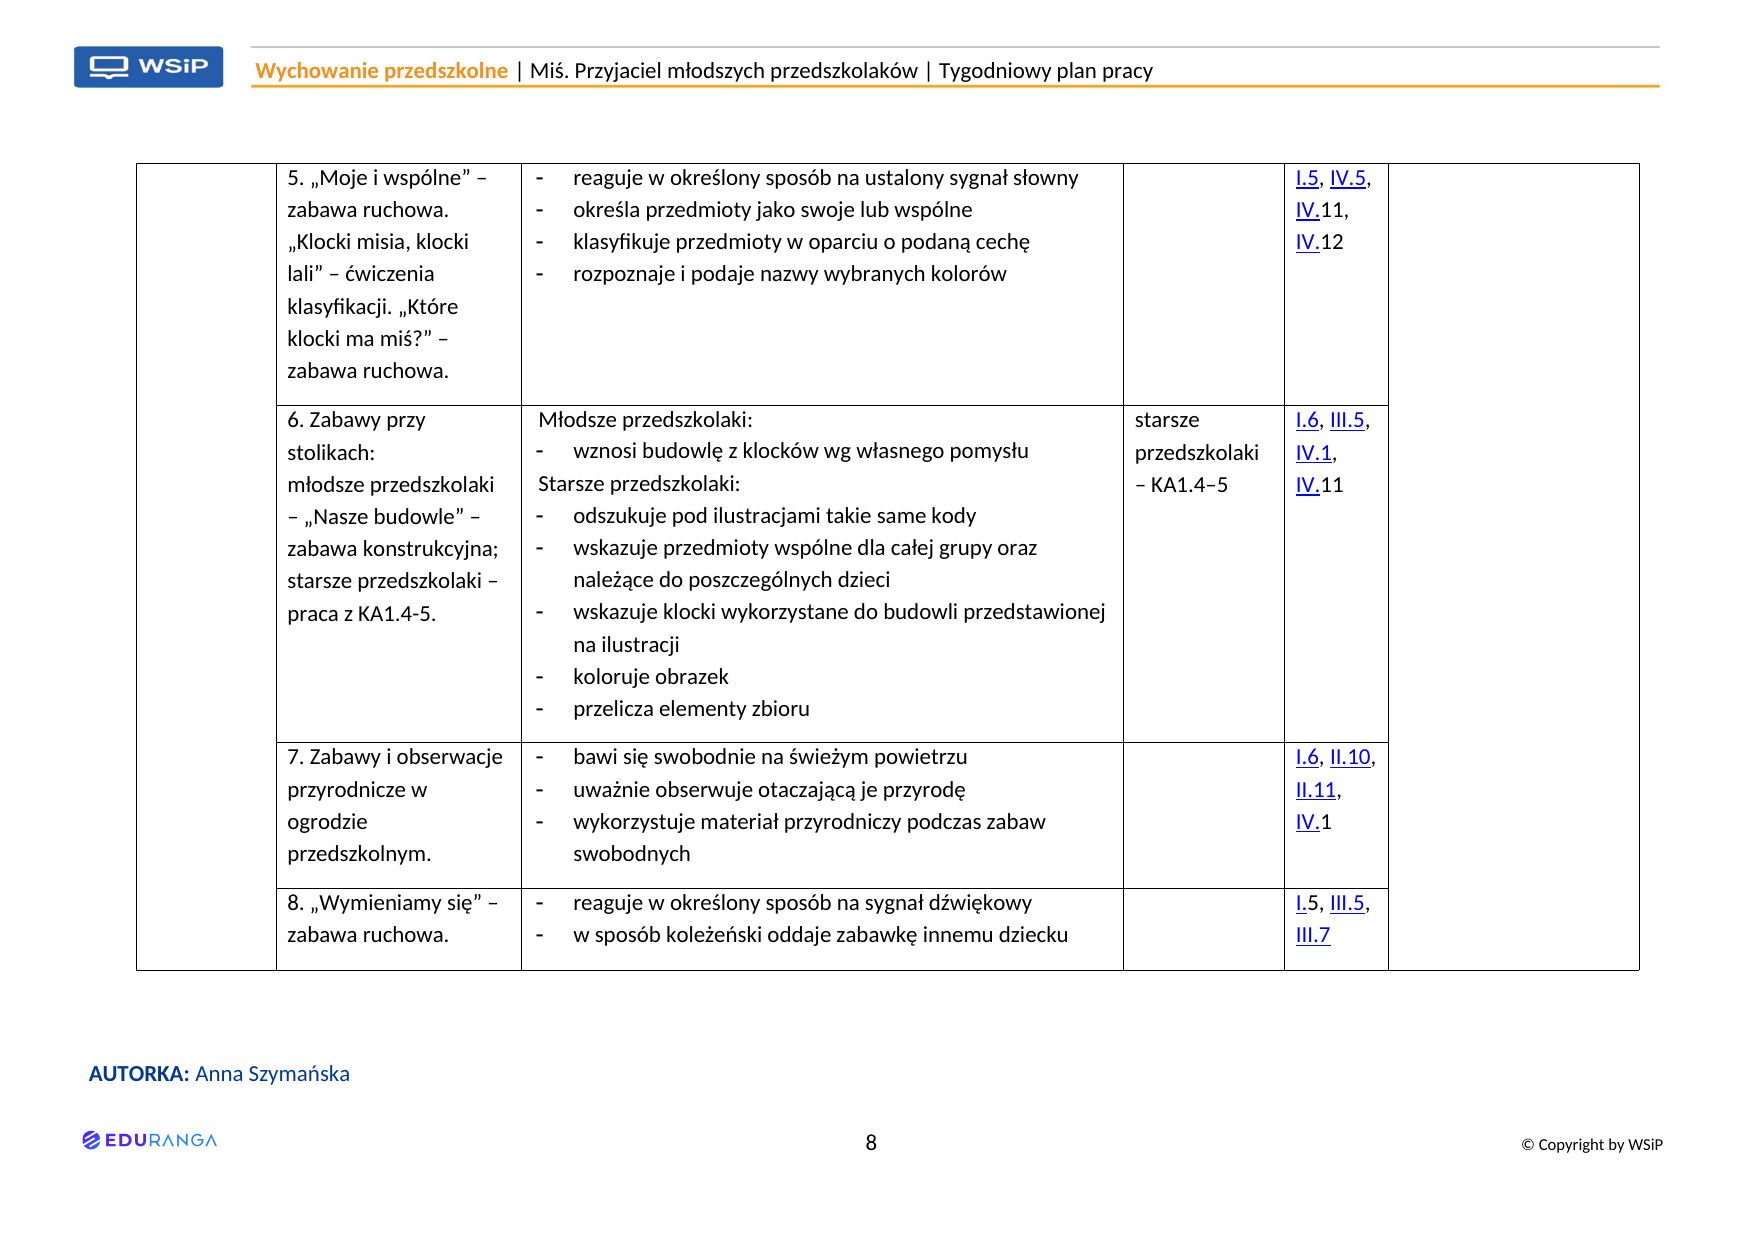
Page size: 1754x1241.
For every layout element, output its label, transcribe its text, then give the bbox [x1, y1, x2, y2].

table_cell [1124, 164, 1284, 405]
table_cell 5. „Moje i wspólne” – zabawa ruchowa. „Klocki misia, klocki lali” – ćwiczenia klasyfikacji. „Które klocki ma miś?” – zabawa ruchowa. [277, 164, 521, 405]
table_cell I.5, IV.5, IV.11, IV.12 [1285, 164, 1388, 405]
picture [82, 1115, 217, 1151]
table_cell starsze przedszkolaki – KA1.4–5 [1124, 406, 1284, 742]
table_cell 7. Zabawy i obserwacje przyrodnicze w ogrodzie przedszkolnym. [277, 743, 521, 888]
table_cell reaguje w określony sposób na sygnał dźwiękowy w sposób koleżeński oddaje zabawkę innemu dziecku [522, 889, 1123, 969]
table_cell I.6, III.5, IV.1, IV.11 [1285, 406, 1388, 742]
table_cell reaguje w określony sposób na ustalony sygnał słowny określa przedmioty jako swoje lub wspólne klasyfikuje przedmioty w oparciu o podaną cechę rozpoznaje i podaje nazwy wybranych kolorów [522, 164, 1123, 405]
table_cell [1389, 164, 1639, 969]
table_cell I.5, III.5, III.7 [1285, 889, 1388, 969]
table_cell 6. Zabawy przy stolikach: młodsze przedszkolaki – „Nasze budowle” – zabawa konstrukcyjna; starsze przedszkolaki – praca z KA1.4-5. [277, 406, 521, 742]
table_cell I.6, II.10, II.11, IV.1 [1285, 743, 1388, 888]
table_cell bawi się swobodnie na świeżym powietrzu uważnie obserwuje otaczającą je przyrodę wykorzystuje materiał przyrodniczy podczas zabaw swobodnych [522, 743, 1123, 888]
table_cell 8. „Wymieniamy się” – zabawa ruchowa. [277, 889, 521, 969]
table_cell [1124, 889, 1284, 969]
table_cell [1124, 743, 1284, 888]
picture [0, 0, 1754, 112]
table_cell [137, 164, 276, 969]
table_cell Młodsze przedszkolaki: wznosi budowlę z klocków wg własnego pomysłu Starsze przedszkolaki: odszukuje pod ilustracjami takie same kody wskazuje przedmioty wspólne dla całej grupy oraz należące do poszczególnych dzieci wskazuje klocki wykorzystane do budowli przedstawionej na ilustracji koloruje obrazek przelicza elementy zbioru [522, 406, 1123, 742]
